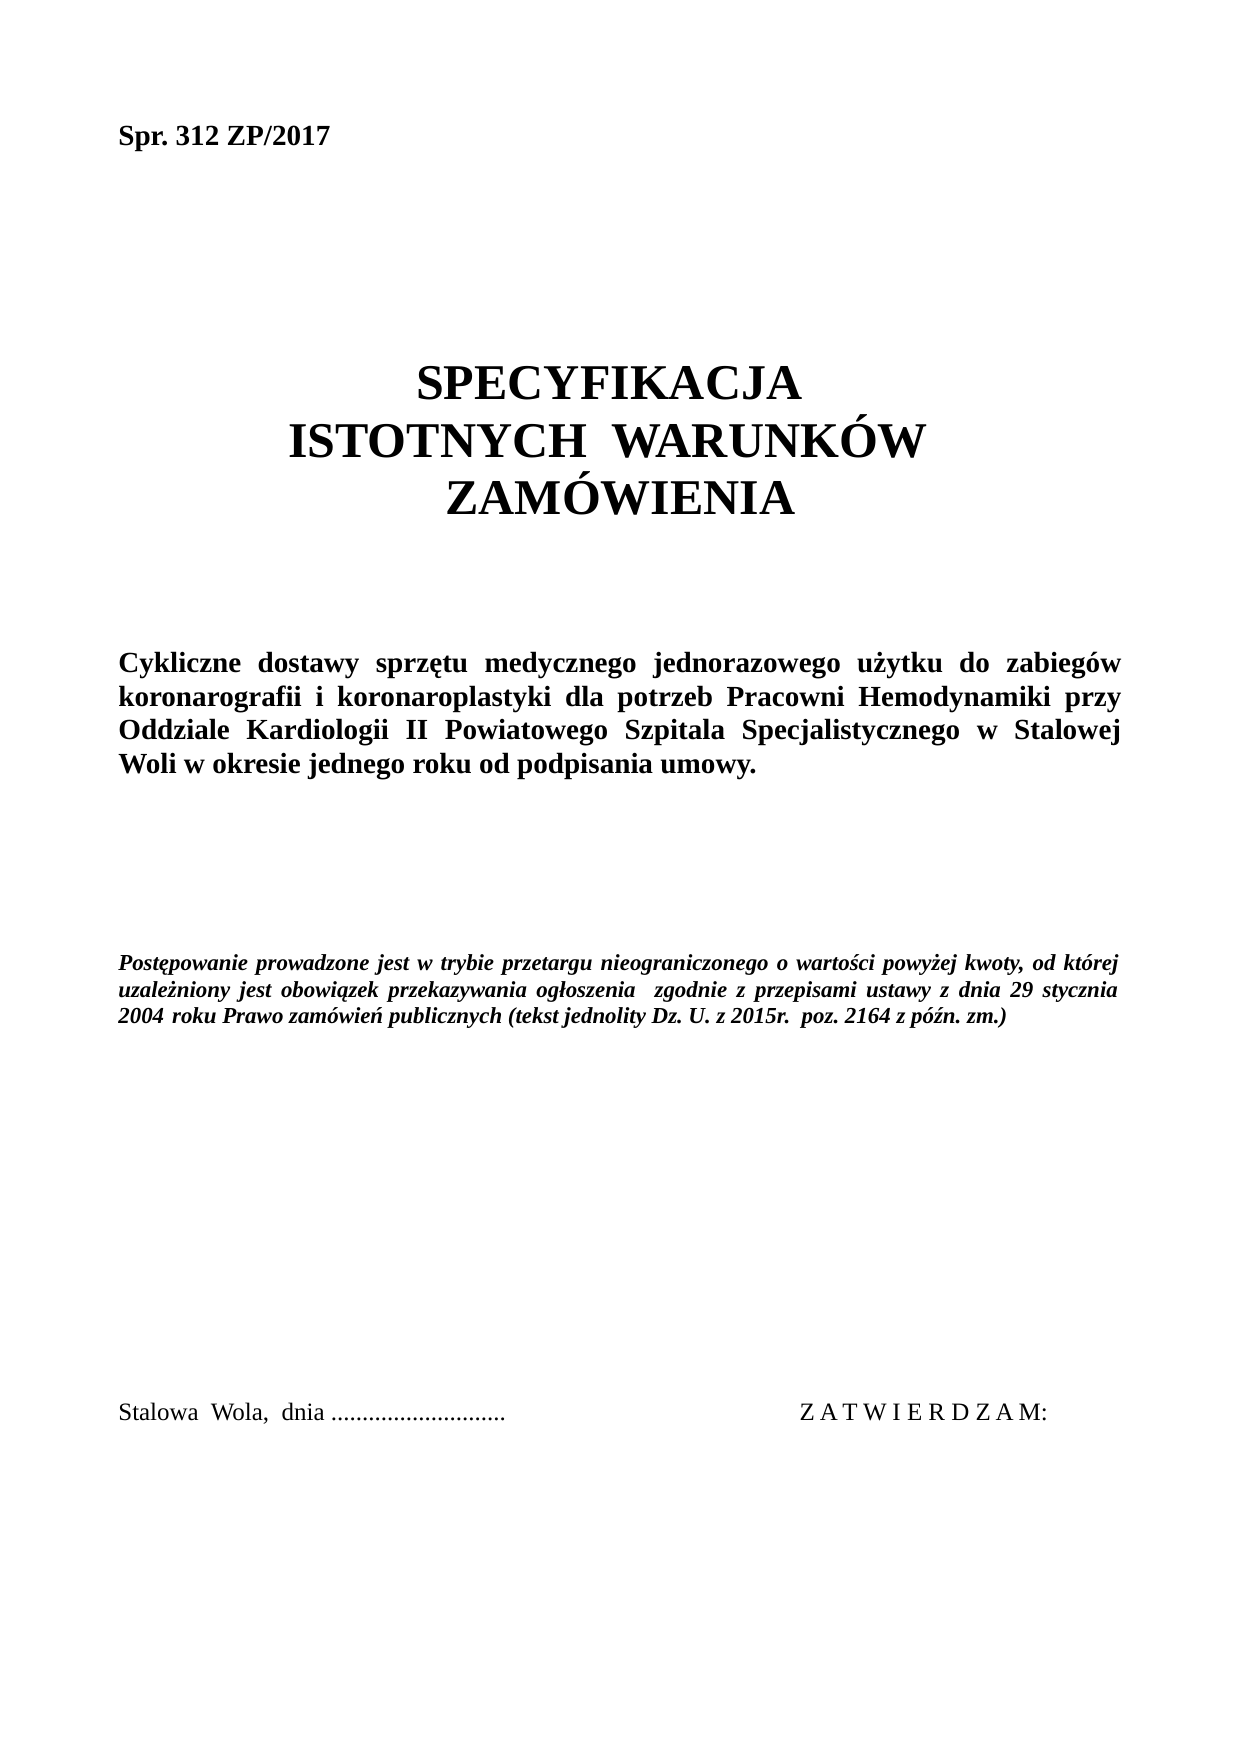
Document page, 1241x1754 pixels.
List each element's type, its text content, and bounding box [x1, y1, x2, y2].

text Cykliczne dostawy sprzętu medycznego jednorazowego użytku do zabiegów koronarografii i koronaroplastyki dla potrzeb Pracowni Hemodynamiki przy Oddziale Kardiologii II Powiatowego Szpitala Specjalistycznego w Stalowej Woli w okresie jednego roku od podpisania umowy. [118, 645, 1122, 779]
text Postępowanie prowadzone jest w trybie przetargu nieograniczonego o wartości powyżej kwoty, od której uzależniony jest obowiązek przekazywania ogłoszenia zgodnie z przepisami ustawy z dnia 29 stycznia 2004 roku Prawo zamówień publicznych (tekst jednolity Dz. U. z 2015r. poz. 2164 z późn. zm.) [118, 949, 1122, 1028]
text Stalowa Wola, dnia ............................ Z A T W I E R D Z A M: [118, 1397, 1122, 1426]
subtitle Spr. 312 ZP/2017 [118, 118, 1122, 152]
text SPECYFIKACJA [118, 353, 1122, 410]
text ISTOTNYCH WARUNKÓW [118, 410, 1122, 468]
text ZAMÓWIENIA [118, 468, 1122, 525]
